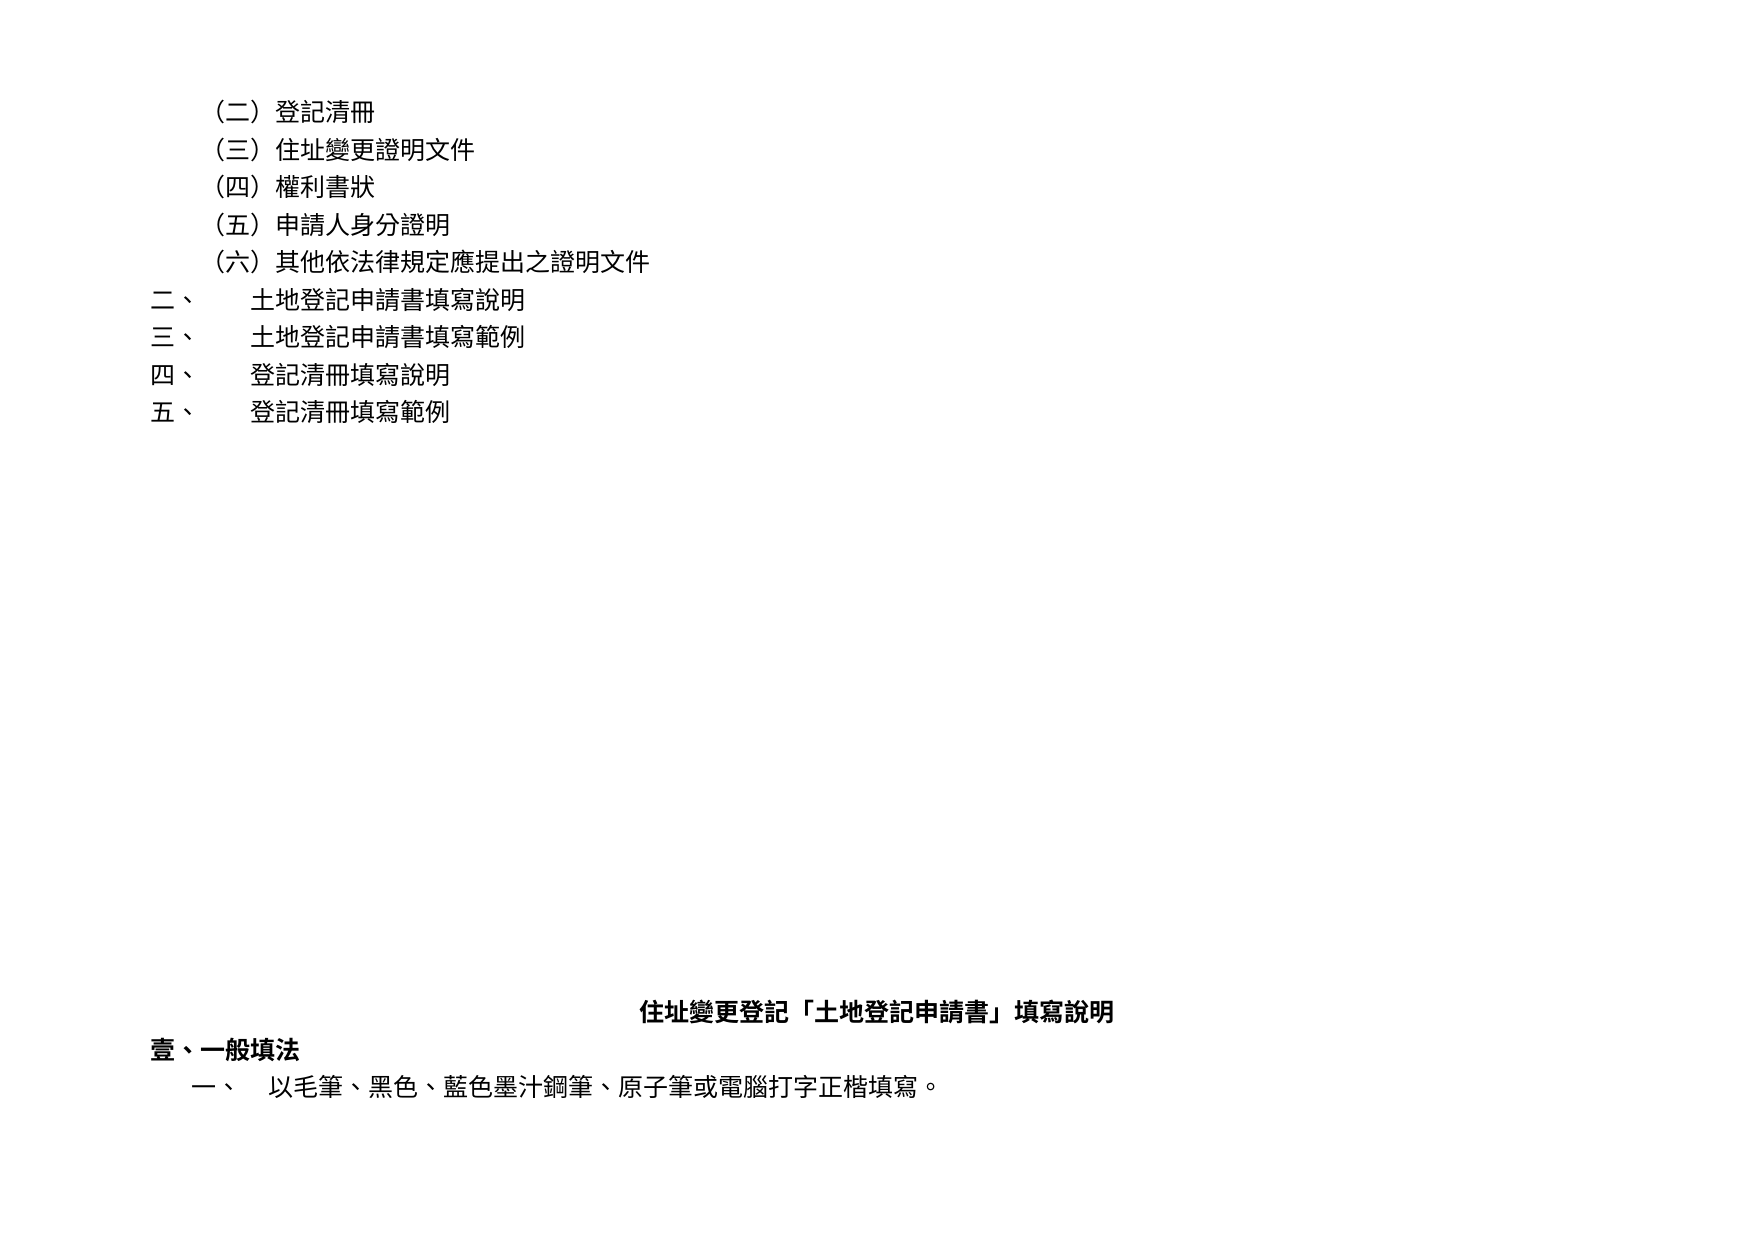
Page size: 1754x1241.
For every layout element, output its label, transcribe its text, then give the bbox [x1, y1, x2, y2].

text （五）申請人身分證明 [150, 204, 1604, 242]
list 登記清冊填寫說明 [150, 354, 1604, 392]
list 土地登記申請書填寫範例 [150, 317, 1604, 354]
list 一般填法 [150, 1029, 1604, 1067]
text （六）其他依法律規定應提出之證明文件 [150, 242, 1604, 279]
text （二）登記清冊 [150, 92, 1604, 129]
list 土地登記申請書填寫說明 [150, 279, 1604, 317]
list 以毛筆、黑色、藍色墨汁鋼筆、原子筆或電腦打字正楷填寫。 [191, 1067, 1604, 1104]
list 登記清冊填寫範例 [150, 392, 1604, 429]
text 住址變更登記「土地登記申請書」填寫說明 [150, 992, 1604, 1029]
text （四）權利書狀 [150, 167, 1604, 204]
text （三）住址變更證明文件 [150, 129, 1604, 167]
